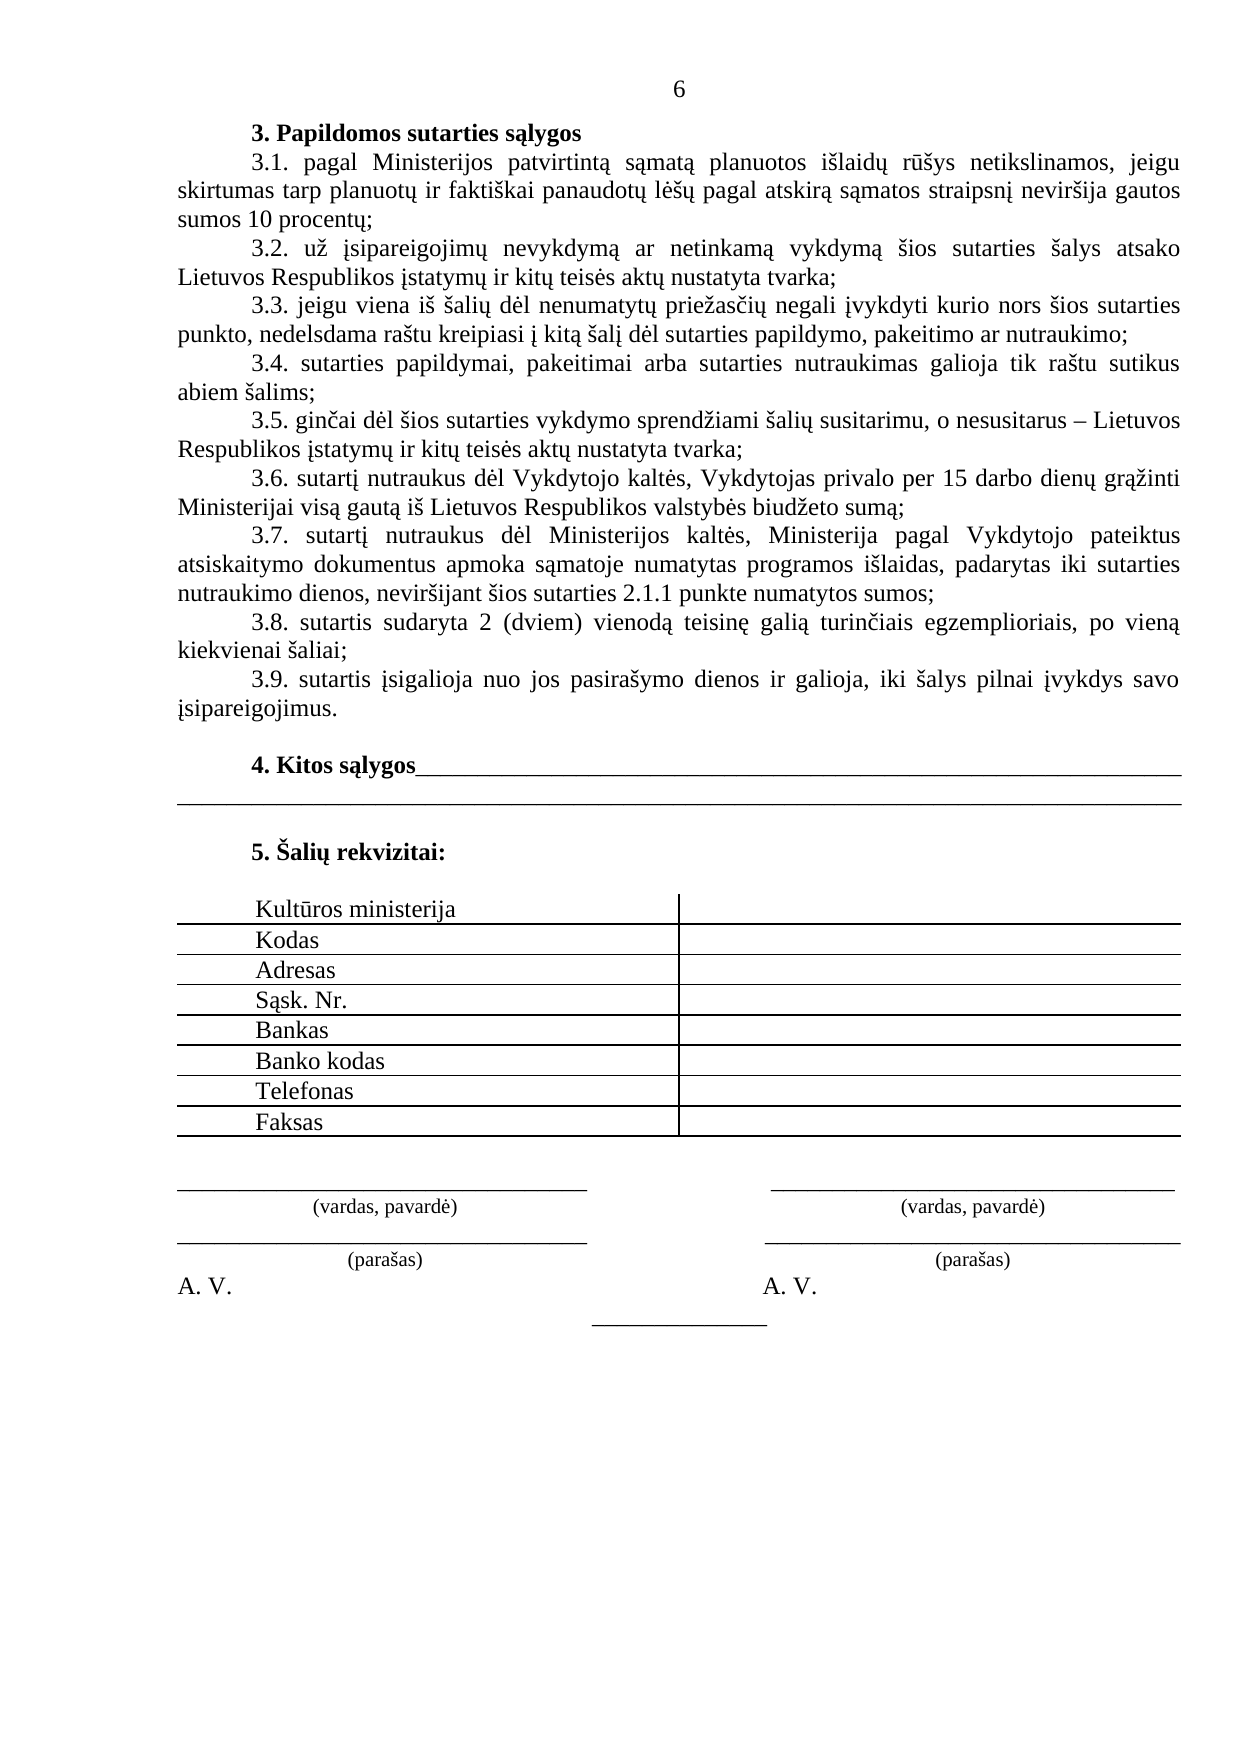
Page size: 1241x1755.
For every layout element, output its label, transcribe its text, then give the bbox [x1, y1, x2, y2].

text 3.4. sutarties papildymai, pakeitimai arba sutarties nutraukimas galioja tik raštu sutikus abiem šalims; [177, 348, 1181, 406]
table_cell [1177, 1107, 1181, 1135]
text 3.7. sutartį nutraukus dėl Ministerijos kaltės, Ministerija pagal Vykdytojo pateiktus atsiskaitymo dokumentus apmoka sąmatoje numatytas programos išlaidas, padarytas iki sutarties nutraukimo dienos, neviršijant šios sutarties 2.1.1 punkte numatytos sumos; [177, 521, 1181, 607]
text 3.3. jeigu viena iš šalių dėl nenumatytų priežasčių negali įvykdyti kurio nors šios sutarties punkto, nedelsdama raštu kreipiasi į kitą šalį dėl sutarties papildymo, pakeitimo ar nutraukimo; [177, 291, 1181, 348]
table_cell [1177, 1076, 1181, 1105]
text (parašas) (parašas) [177, 1247, 1181, 1271]
table_header [1177, 894, 1181, 923]
text 3.8. sutartis sudaryta 2 (dviem) vienodą teisinę galią turinčiais egzemplioriais, po vieną kiekvienai šaliai; [177, 607, 1181, 664]
text (vardas, pavardė) (vardas, pavardė) [177, 1194, 1181, 1218]
text 5. Šalių rekvizitai: [177, 837, 1181, 866]
table_cell Kodas [177, 925, 181, 953]
table_cell [1177, 955, 1181, 984]
text 3.9. sutartis įsigalioja nuo jos pasirašymo dienos ir galioja, iki šalys pilnai įvykdys savo įsipareigojimus. [177, 664, 1181, 722]
text A. V. A. V. [177, 1271, 1181, 1300]
table_cell [1177, 1046, 1181, 1075]
table_cell [1177, 925, 1181, 953]
text 3. Papildomos sutarties sąlygos [177, 118, 1181, 147]
text 3.5. ginčai dėl šios sutarties vykdymo sprendžiami šalių susitarimu, o nesusitarus – Lietuvos Respublikos įstatymų ir kitų teisės aktų nustatyta tvarka; [177, 406, 1181, 463]
text 3.6. sutartį nutraukus dėl Vykdytojo kaltės, Vykdytojas privalo per 15 darbo dienų grąžinti Ministerijai visą gautą iš Lietuvos Respublikos valstybės biudžeto sumą; [177, 463, 1181, 521]
text 3.1. pagal Ministerijos patvirtintą sąmatą planuotos išlaidų rūšys netikslinamos, jeigu skirtumas tarp planuotų ir faktiškai panaudotų lėšų pagal atskirą sąmatos straipsnį neviršija gautos sumos 10 procentų; [177, 147, 1181, 233]
text ______________ [177, 1300, 1181, 1329]
text 3.2. už įsipareigojimų nevykdymą ar netinkamą vykdymą šios sutarties šalys atsako Lietuvos Respublikos įstatymų ir kitų teisės aktų nustatyta tvarka; [177, 233, 1181, 291]
table_cell [1177, 985, 1181, 1014]
table_cell [1177, 1016, 1181, 1044]
text 4. Kitos sąlygos [177, 751, 1181, 779]
